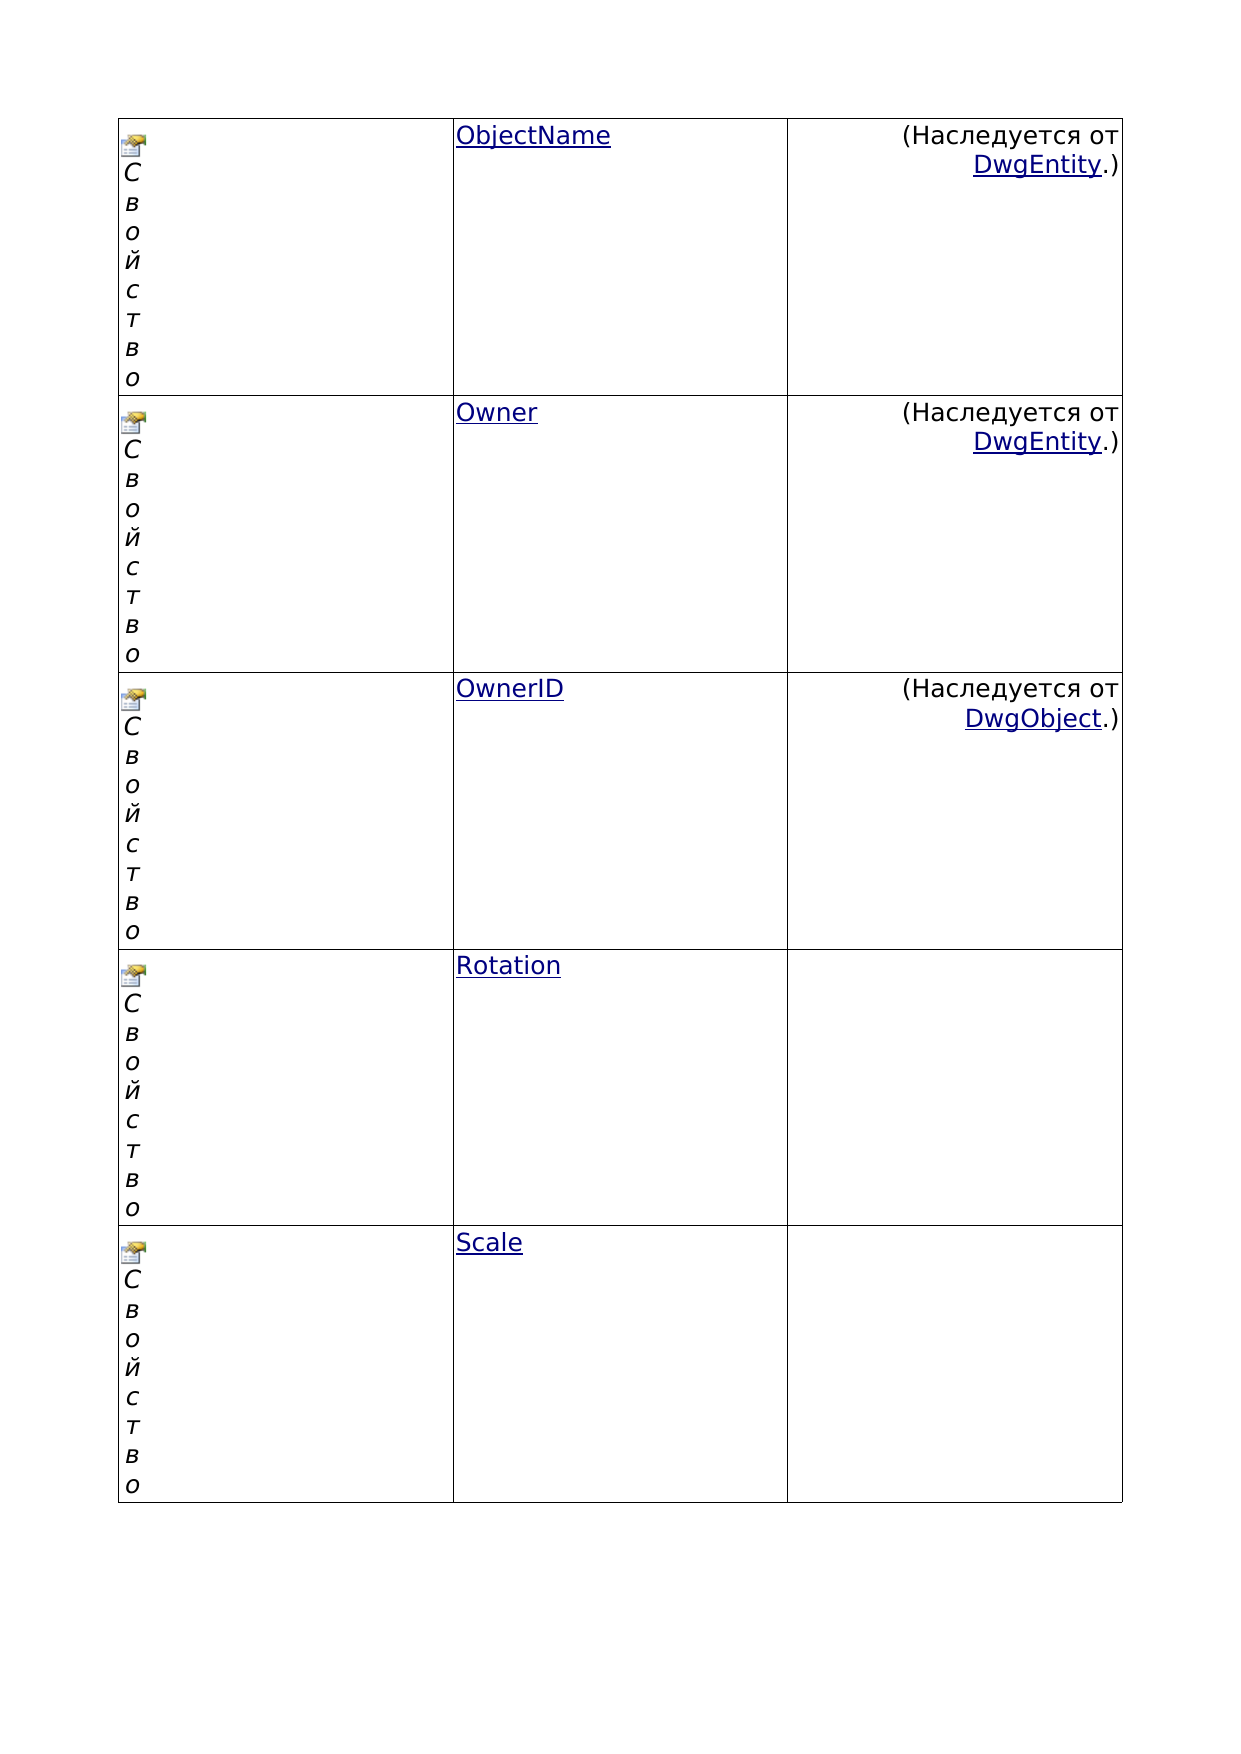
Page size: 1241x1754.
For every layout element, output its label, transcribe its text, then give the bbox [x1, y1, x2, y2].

table_cell [119, 396, 453, 672]
table_cell OwnerID [454, 673, 787, 948]
table_cell [788, 1226, 1122, 1502]
table_cell (Наследуется от DwgObject.) [788, 673, 1122, 948]
table_cell [119, 1226, 453, 1502]
picture [121, 963, 147, 989]
picture [121, 687, 147, 713]
table_cell [119, 673, 453, 948]
table_cell [788, 950, 1122, 1225]
table_cell ObjectName [454, 119, 787, 395]
table_cell Owner [454, 396, 787, 672]
picture [121, 410, 147, 436]
table_cell [119, 119, 453, 395]
table_cell (Наследуется от DwgEntity.) [788, 119, 1122, 395]
table_cell (Наследуется от DwgEntity.) [788, 396, 1122, 672]
picture [121, 1240, 147, 1266]
table_cell Scale [454, 1226, 787, 1502]
table_cell [119, 950, 453, 1225]
table_cell Rotation [454, 950, 787, 1225]
picture [121, 133, 147, 159]
